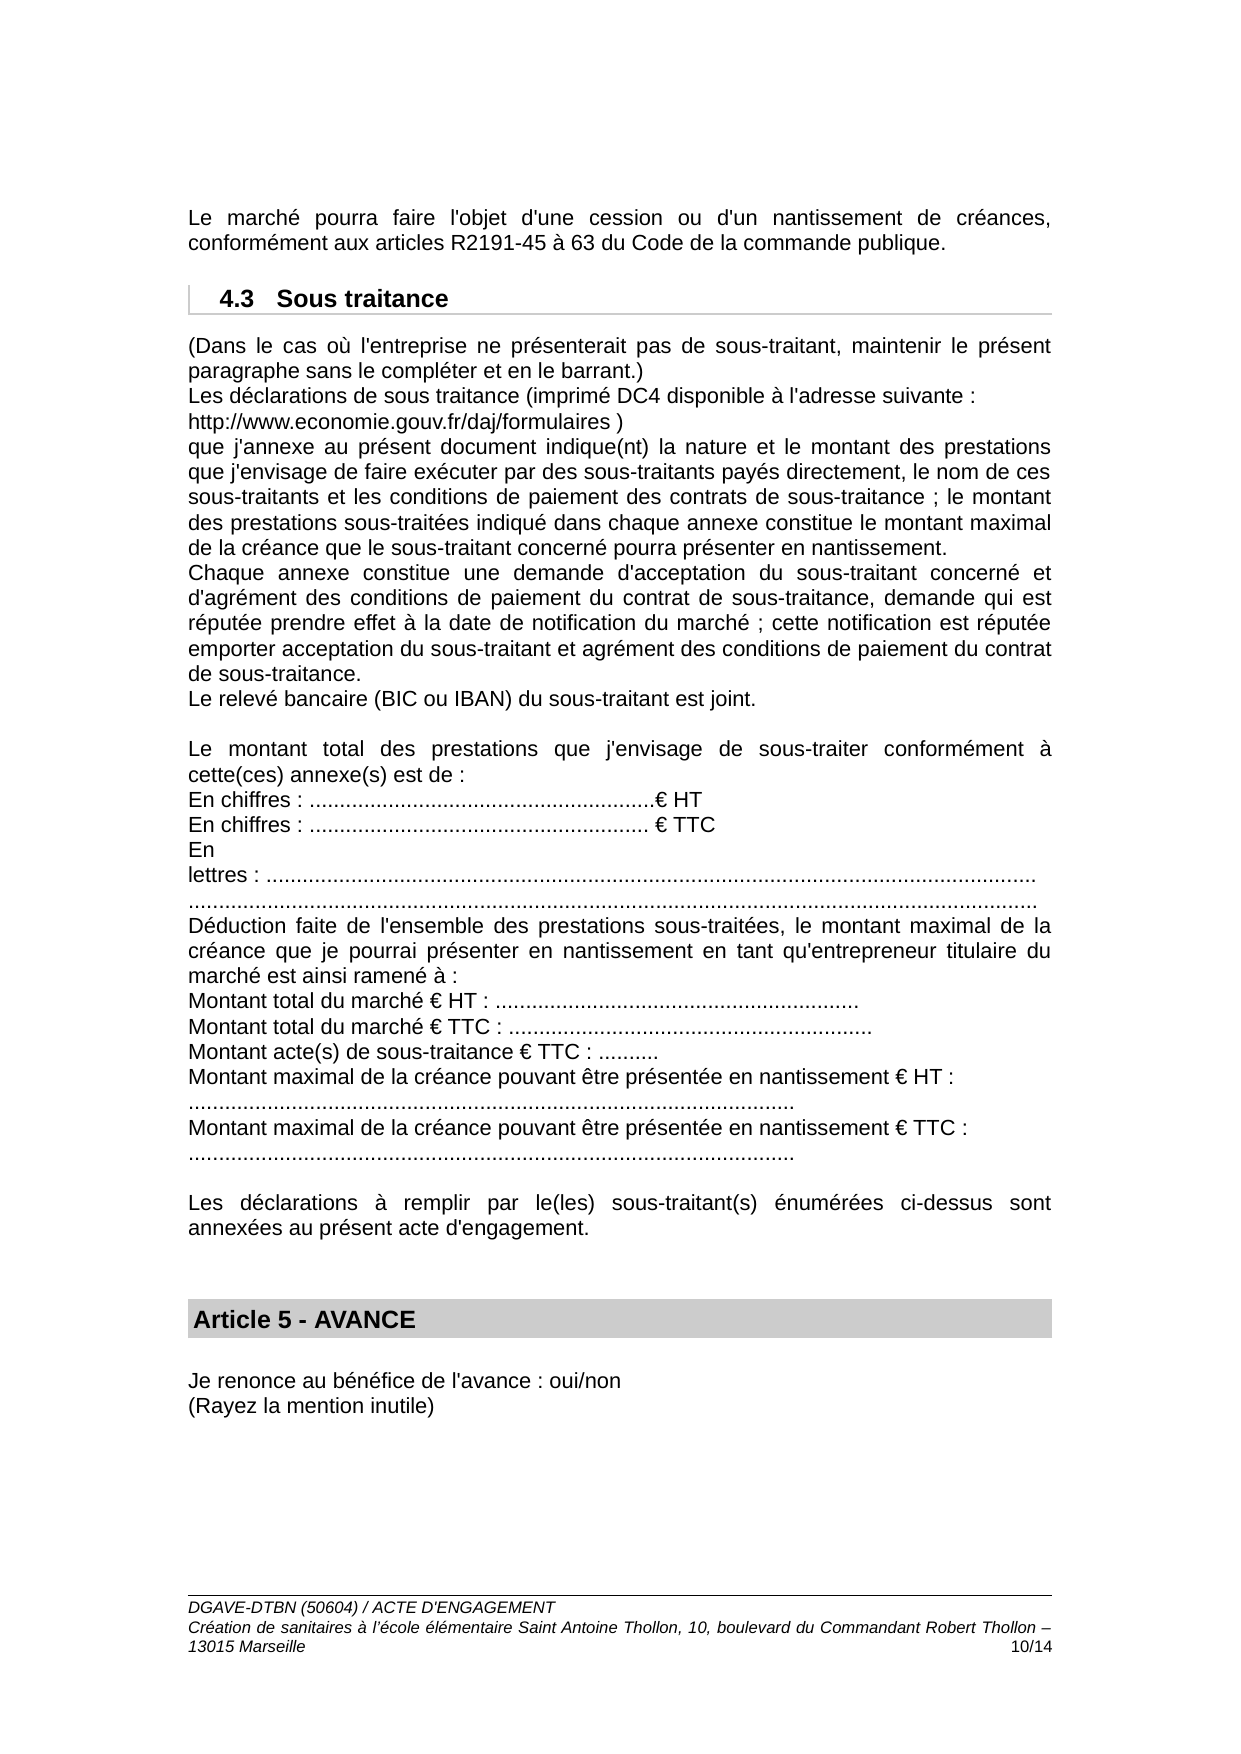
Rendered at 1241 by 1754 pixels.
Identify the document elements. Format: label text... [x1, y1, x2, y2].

text Montant total du marché € HT : ............................................................ [188, 988, 1052, 1014]
text ............................................................................................................................................ [188, 888, 1052, 913]
text En lettres : ............................................................................................................................... [188, 837, 1052, 888]
text Le relevé bancaire (BIC ou IBAN) du sous-traitant est joint. [188, 686, 1052, 711]
text Les déclarations à remplir par le(les) sous-traitant(s) énumérées ci-dessus sont annexées au présent acte d'engagement. [188, 1190, 1052, 1241]
text Montant total du marché € TTC : ............................................................ [188, 1014, 1052, 1039]
text Montant maximal de la créance pouvant être présentée en nantissement € TTC : [188, 1114, 1052, 1140]
text Montant maximal de la créance pouvant être présentée en nantissement € HT : [188, 1064, 1052, 1089]
text Le marché pourra faire l'objet d'une cession ou d'un nantissement de créances, conformément aux articles R2191-45 à 63 du Code de la commande publique. [188, 204, 1052, 255]
text Le montant total des prestations que j'envisage de sous-traiter conformément à cette(ces) annexe(s) est de : [188, 736, 1052, 787]
text http://www.economie.gouv.fr/daj/formulaires ) [188, 409, 1052, 434]
text .................................................................................................... [188, 1140, 1052, 1165]
text En chiffres : ........................................................ € TTC [188, 812, 1052, 837]
subtitle AVANCE [190, 1302, 1050, 1336]
text Chaque annexe constitue une demande d'acceptation du sous-traitant concerné et d'agrément des conditions de paiement du contrat de sous-traitance, demande qui est réputée prendre effet à la date de notification du marché ; cette notification est réputée emporter acceptation du sous-traitant et agrément des conditions de paiement du contrat de sous-traitance. [188, 560, 1052, 686]
text Montant acte(s) de sous-traitance € TTC : .......... [188, 1039, 1052, 1064]
text Les déclarations de sous traitance (imprimé DC4 disponible à l'adresse suivante : [188, 383, 1052, 409]
text (Rayez la mention inutile) [188, 1393, 1052, 1418]
text que j'annexe au présent document indique(nt) la nature et le montant des prestations que j'envisage de faire exécuter par des sous-traitants payés directement, le nom de ces sous-traitants et les conditions de paiement des contrats de sous-traitance ; le montant des prestations sous-traitées indiqué dans chaque annexe constitue le montant maximal de la créance que le sous-traitant concerné pourra présenter en nantissement. [188, 434, 1052, 560]
text .................................................................................................... [188, 1089, 1052, 1114]
subtitle Sous traitance [188, 284, 1052, 313]
text Je renonce au bénéfice de l'avance : oui/non [188, 1368, 1052, 1393]
text (Dans le cas où l'entreprise ne présenterait pas de sous-traitant, maintenir le présent paragraphe sans le compléter et en le barrant.) [188, 333, 1052, 383]
text En chiffres : .........................................................€ HT [188, 787, 1052, 812]
text Déduction faite de l'ensemble des prestations sous-traitées, le montant maximal de la créance que je pourrai présenter en nantissement en tant qu'entrepreneur titulaire du marché est ainsi ramené à : [188, 913, 1052, 988]
